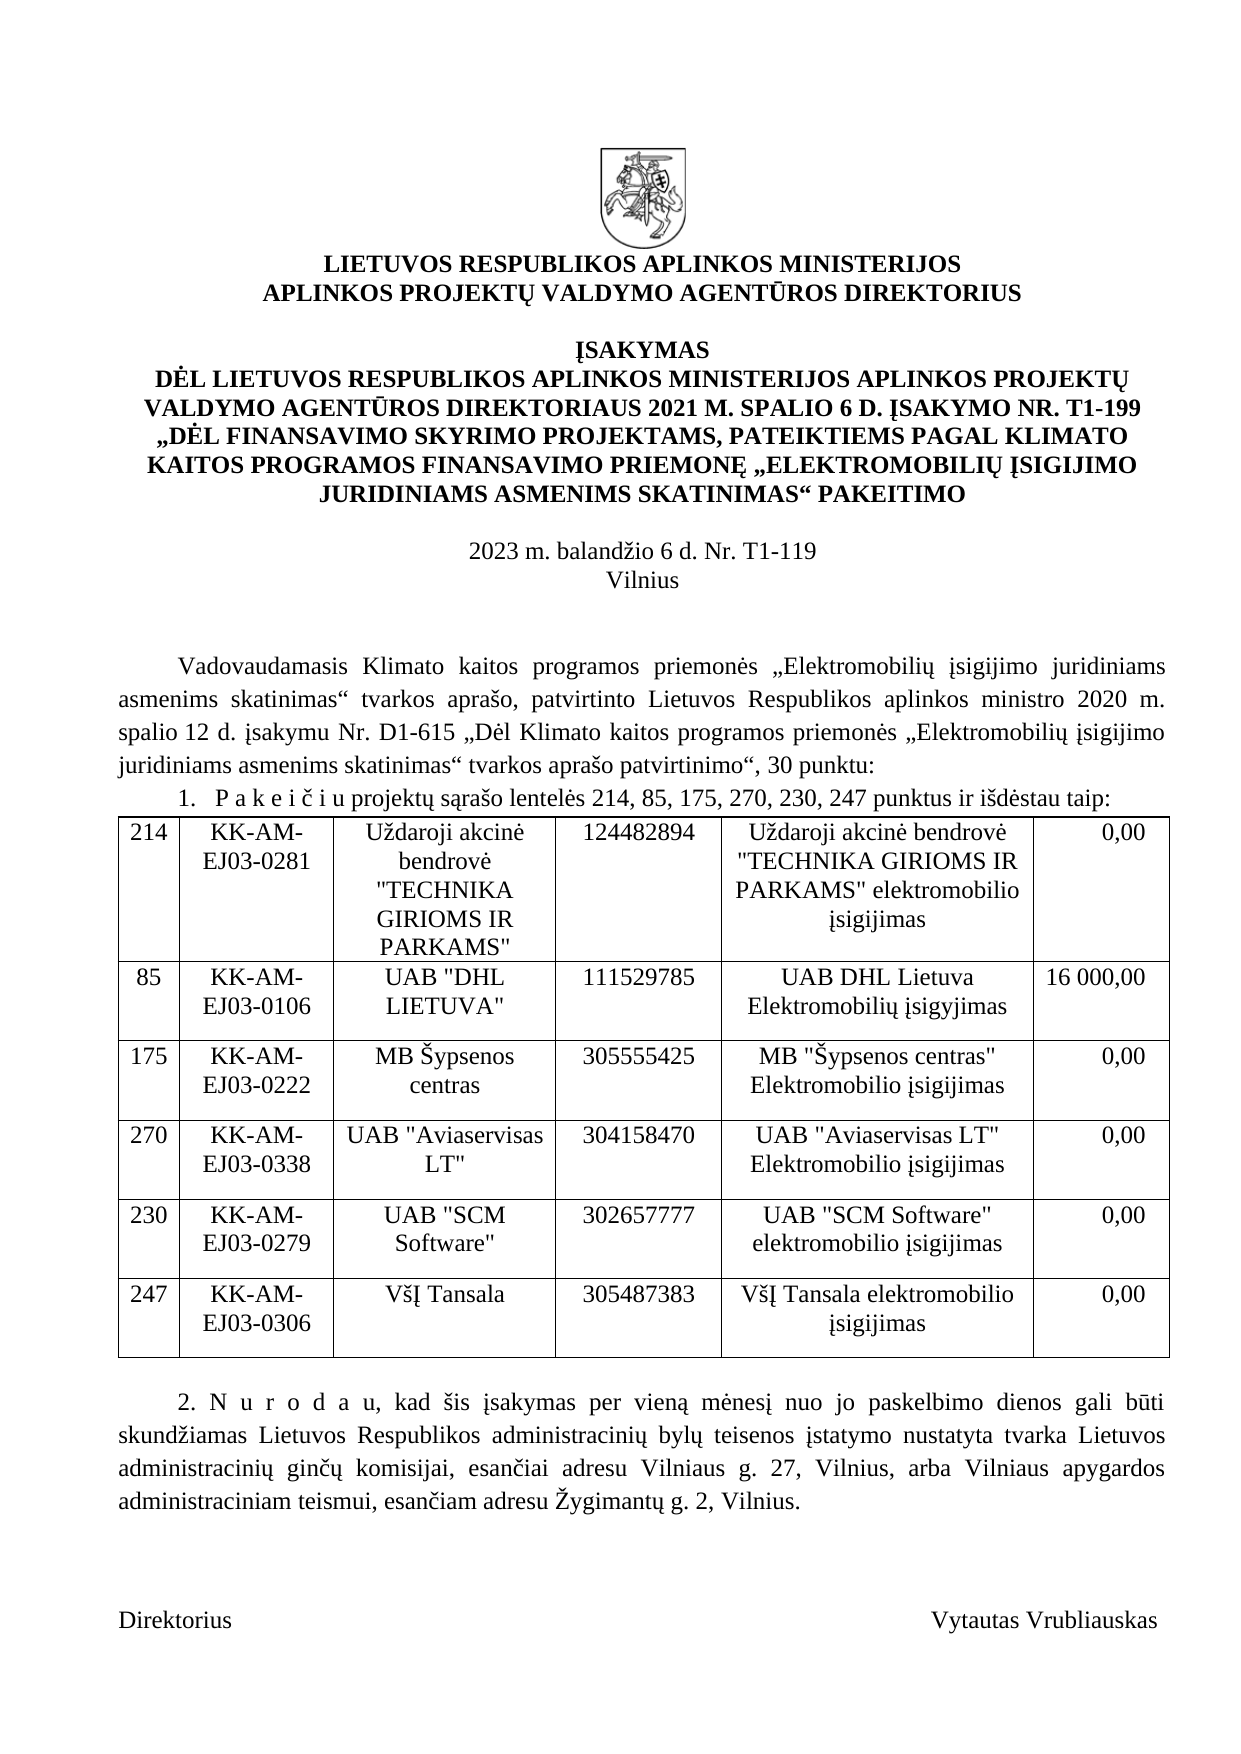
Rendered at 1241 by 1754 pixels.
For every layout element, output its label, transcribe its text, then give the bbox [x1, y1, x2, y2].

table_cell KK-AM-EJ03-0222 [180, 1041, 333, 1119]
table_cell KK-AM-EJ03-0279 [180, 1200, 333, 1278]
text Vilnius [118, 565, 1167, 594]
table_cell 111529785 [556, 962, 721, 1040]
table_cell 302657777 [556, 1200, 721, 1278]
table_cell KK-AM-EJ03-0338 [180, 1121, 333, 1199]
text 2023 m. balandžio 6 d. Nr. T1-119 [118, 536, 1167, 565]
table_cell UAB "SCM Software" [334, 1200, 555, 1278]
table_header Uždaroji akcinė bendrovė "TECHNIKA GIRIOMS IR PARKAMS" [334, 818, 555, 961]
table_cell 305487383 [556, 1279, 721, 1357]
table_cell UAB "SCM Software" elektromobilio įsigijimas [722, 1200, 1033, 1278]
table_cell 270 [119, 1121, 179, 1199]
text 1. P a k e i č i u projektų sąrašo lentelės 214, 85, 175, 270, 230, 247 punktus ir išdėstau taip: [177, 783, 1167, 812]
table_cell VšĮ Tansala [334, 1279, 555, 1357]
table_cell 175 [119, 1041, 179, 1119]
table_cell 0,00 [1034, 1200, 1169, 1278]
table_header 0,00 [1034, 818, 1169, 961]
table_cell 247 [119, 1279, 179, 1357]
text LIETUVOS RESPUBLIKOS APLINKOS MINISTERIJOS [118, 249, 1167, 278]
table_cell 16 000,00 [1034, 962, 1169, 1040]
text DĖL LIETUVOS RESPUBLIKOS APLINKOS MINISTERIJOS APLINKOS PROJEKTŲ VALDYMO AGENTŪROS DIREKTORIAUS 2021 M. SPALIO 6 D. ĮSAKYMO NR. T1-199 „DĖL FINANSAVIMO SKYRIMO PROJEKTAMS, PATEIKTIEMS PAGAL KLIMATO KAITOS PROGRAMOS FINANSAVIMO PRIEMONĘ „ELEKTROMOBILIŲ ĮSIGIJIMO JURIDINIAMS ASMENIMS SKATINIMAS“ PAKEITIMO [118, 364, 1167, 508]
table_cell UAB "Aviaservisas LT" Elektromobilio įsigijimas [722, 1121, 1033, 1199]
table_cell 0,00 [1034, 1279, 1169, 1357]
table_cell KK-AM-EJ03-0306 [180, 1279, 333, 1357]
table_header Uždaroji akcinė bendrovė "TECHNIKA GIRIOMS IR PARKAMS" elektromobilio įsigijimas [722, 818, 1033, 961]
table_header KK-AM-EJ03-0281 [180, 818, 333, 961]
table_cell 85 [119, 962, 179, 1040]
table_cell MB Šypsenos centras [334, 1041, 555, 1119]
table_cell VšĮ Tansala elektromobilio įsigijimas [722, 1279, 1033, 1357]
table_cell 304158470 [556, 1121, 721, 1199]
text APLINKOS PROJEKTŲ VALDYMO AGENTŪROS DIREKTORIUS [118, 278, 1167, 306]
text Direktorius Vytautas Vrubliauskas [118, 1605, 1167, 1634]
table_cell UAB DHL Lietuva Elektromobilių įsigyjimas [722, 962, 1033, 1040]
table_cell KK-AM-EJ03-0106 [180, 962, 333, 1040]
text Įsakymas [118, 335, 1167, 364]
table_header 124482894 [556, 818, 721, 961]
table_cell 305555425 [556, 1041, 721, 1119]
table_cell MB "Šypsenos centras" Elektromobilio įsigijimas [722, 1041, 1033, 1119]
table_cell 0,00 [1034, 1121, 1169, 1199]
text Vadovaudamasis Klimato kaitos programos priemonės „Elektromobilių įsigijimo juridiniams asmenims skatinimas“ tvarkos aprašo, patvirtinto Lietuvos Respublikos aplinkos ministro 2020 m. spalio 12 d. įsakymu Nr. D1-615 „Dėl Klimato kaitos programos priemonės „Elektromobilių įsigijimo juridiniams asmenims skatinimas“ tvarkos aprašo patvirtinimo“, 30 punktu: [118, 651, 1167, 779]
table_cell UAB "Aviaservisas LT" [334, 1121, 555, 1199]
table_cell UAB "DHL LIETUVA" [334, 962, 555, 1040]
table_header 214 [119, 818, 179, 961]
table_cell 230 [119, 1200, 179, 1278]
text 2. N u r o d a u, kad šis įsakymas per vieną mėnesį nuo jo paskelbimo dienos gali būti skundžiamas Lietuvos Respublikos administracinių bylų teisenos įstatymo nustatyta tvarka Lietuvos administracinių ginčų komisijai, esančiai adresu Vilniaus g. 27, Vilnius, arba Vilniaus apygardos administraciniam teismui, esančiam adresu Žygimantų g. 2, Vilnius. [118, 1387, 1167, 1515]
table_cell 0,00 [1034, 1041, 1169, 1119]
